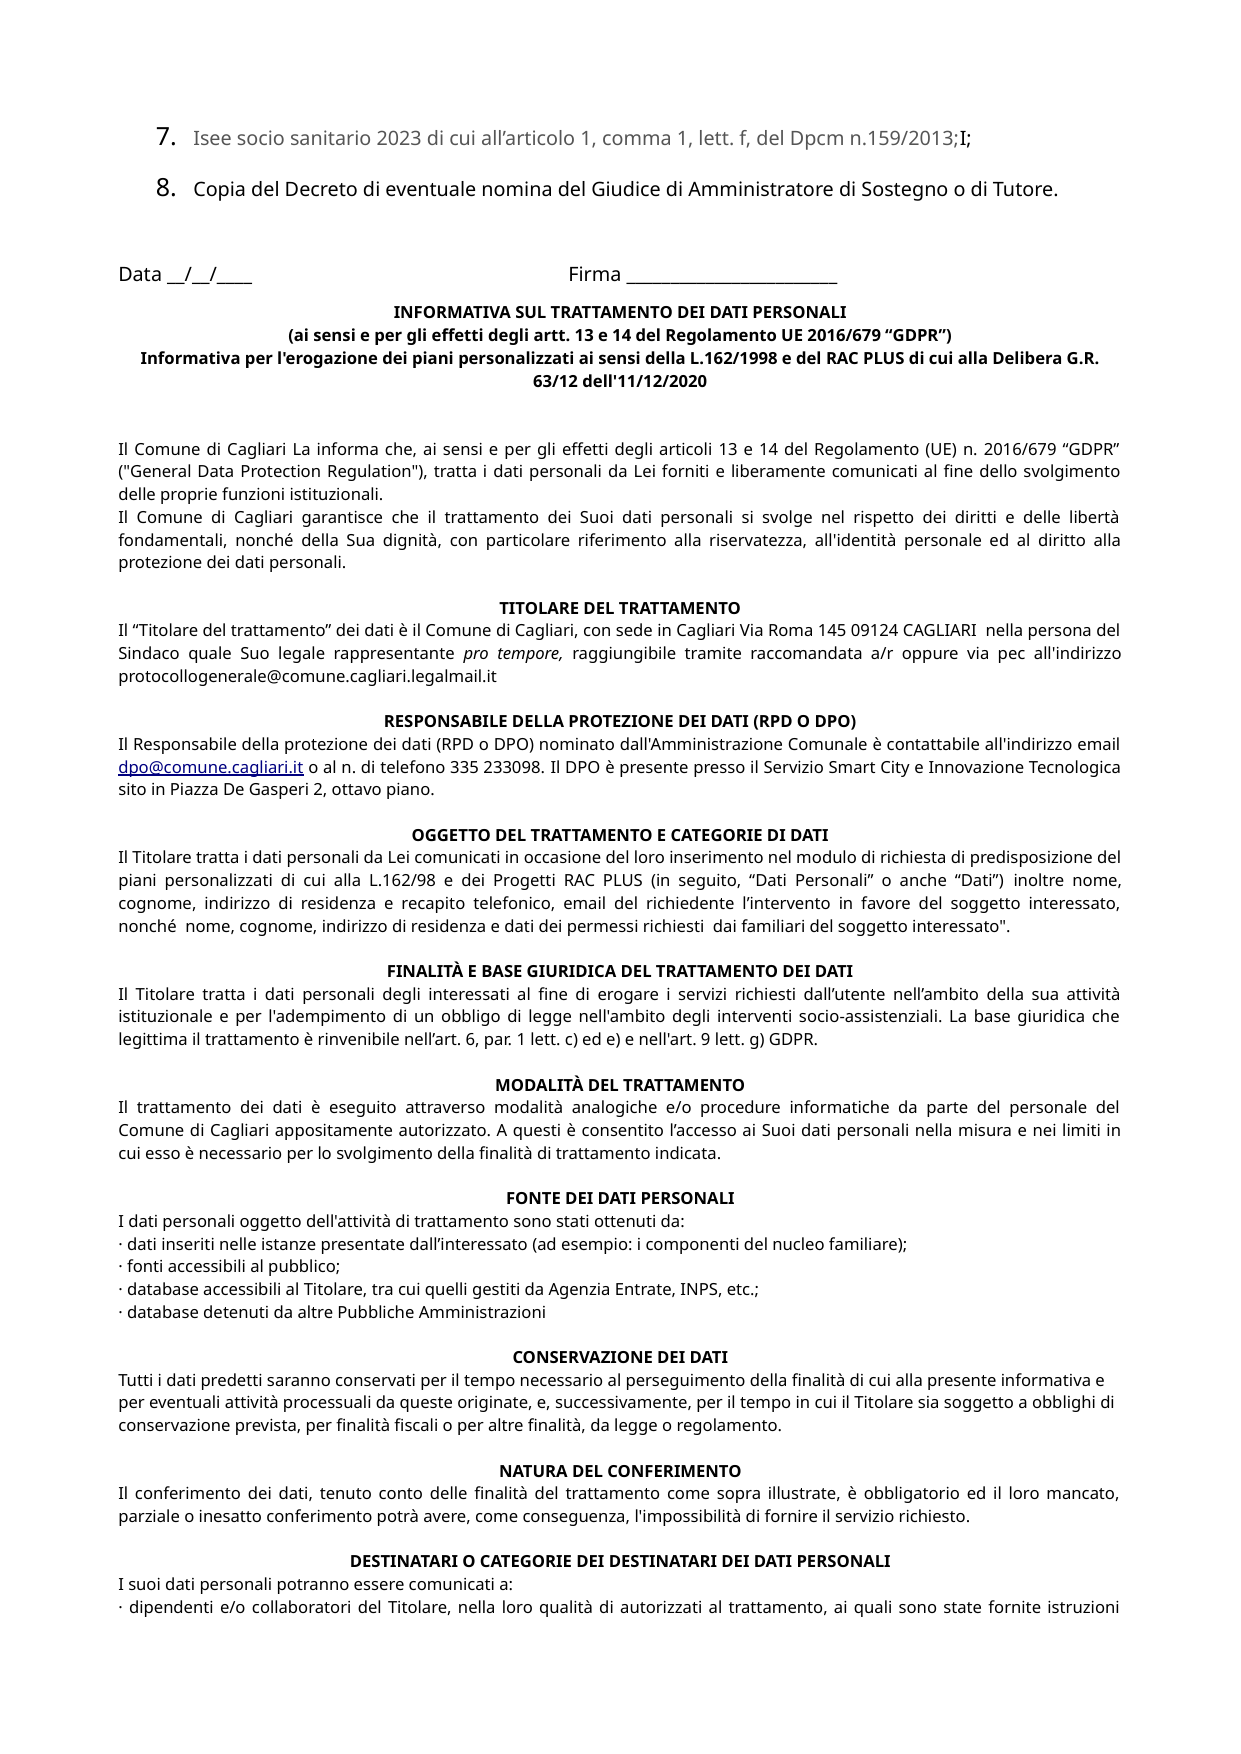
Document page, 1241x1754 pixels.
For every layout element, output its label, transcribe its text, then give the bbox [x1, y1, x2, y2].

text Data __/__/____ Firma ________________________ [118, 261, 1122, 288]
text (ai sensi e per gli effetti degli artt. 13 e 14 del Regolamento UE 2016/679 “GDPR”) [118, 324, 1122, 346]
text OGGETTO DEL TRATTAMENTO E CATEGORIE DI DATI [118, 823, 1122, 846]
text I suoi dati personali potranno essere comunicati a: [118, 1573, 1122, 1595]
text Il Titolare tratta i dati personali da Lei comunicati in occasione del loro inserimento nel modulo di richiesta di predisposizione del piani personalizzati di cui alla L.162/98 e dei Progetti RAC PLUS (in seguito, “Dati Personali” o anche “Dati”) inoltre nome, cognome, indirizzo di residenza e recapito telefonico, email del richiedente l’intervento in favore del soggetto interessato, nonché nome, cognome, indirizzo di residenza e dati dei permessi richiesti dai familiari del soggetto interessato". [118, 846, 1122, 937]
list Copia del Decreto di eventuale nomina del Giudice di Amministratore di Sostegno o di Tutore. [156, 169, 1122, 203]
text I dati personali oggetto dell'attività di trattamento sono stati ottenuti da: [118, 1209, 1122, 1232]
text RESPONSABILE DELLA PROTEZIONE DEI DATI (RPD O DPO) [118, 710, 1122, 732]
text CONSERVAZIONE DEI DATI [118, 1346, 1122, 1368]
text NATURA DEL CONFERIMENTO [118, 1459, 1122, 1482]
text FONTE DEI DATI PERSONALI [118, 1187, 1122, 1209]
list Isee socio sanitario 2023 di cui all’articolo 1, comma 1, lett. f, del Dpcm n.159/2013;I; [156, 118, 1122, 152]
text INFORMATIVA SUL TRATTAMENTO DEI DATI PERSONALI [118, 301, 1122, 324]
text DESTINATARI O CATEGORIE DEI DESTINATARI DEI DATI PERSONALI [118, 1550, 1122, 1573]
text Il Titolare tratta i dati personali degli interessati al fine di erogare i servizi richiesti dall’utente nell’ambito della sua attività istituzionale e per l'adempimento di un obbligo di legge nell'ambito degli interventi socio-assistenziali. La base giuridica che legittima il trattamento è rinvenibile nell’art. 6, par. 1 lett. c) ed e) e nell'art. 9 lett. g) GDPR. [118, 982, 1122, 1050]
text · dipendenti e/o collaboratori del Titolare, nella loro qualità di autorizzati al trattamento, ai quali sono state fornite istruzioni [118, 1595, 1122, 1618]
text MODALITÀ DEL TRATTAMENTO [118, 1073, 1122, 1096]
text Il trattamento dei dati è eseguito attraverso modalità analogiche e/o procedure informatiche da parte del personale del Comune di Cagliari appositamente autorizzato. A questi è consentito l’accesso ai Suoi dati personali nella misura e nei limiti in cui esso è necessario per lo svolgimento della finalità di trattamento indicata. [118, 1096, 1122, 1164]
text Il Responsabile della protezione dei dati (RPD o DPO) nominato dall'Amministrazione Comunale è contattabile all'indirizzo email dpo@comune.cagliari.it o al n. di telefono 335 233098. Il DPO è presente presso il Servizio Smart City e Innovazione Tecnologica sito in Piazza De Gasperi 2, ottavo piano. [118, 732, 1122, 801]
text · database accessibili al Titolare, tra cui quelli gestiti da Agenzia Entrate, INPS, etc.; [118, 1277, 1122, 1300]
text Il “Titolare del trattamento” dei dati è il Comune di Cagliari, con sede in Cagliari Via Roma 145 09124 CAGLIARI nella persona del Sindaco quale Suo legale rappresentante pro tempore, raggiungibile tramite raccomandata a/r oppure via pec all'indirizzo protocollogenerale@comune.cagliari.legalmail.it [118, 619, 1122, 687]
text Il Comune di Cagliari garantisce che il trattamento dei Suoi dati personali si svolge nel rispetto dei diritti e delle libertà fondamentali, nonché della Sua dignità, con particolare riferimento alla riservatezza, all'identità personale ed al diritto alla protezione dei dati personali. [118, 505, 1122, 573]
text FINALITÀ E BASE GIURIDICA DEL TRATTAMENTO DEI DATI [118, 959, 1122, 982]
text TITOLARE DEL TRATTAMENTO [118, 596, 1122, 619]
text · dati inseriti nelle istanze presentate dall’interessato (ad esempio: i componenti del nucleo familiare); [118, 1232, 1122, 1255]
text Il Comune di Cagliari La informa che, ai sensi e per gli effetti degli articoli 13 e 14 del Regolamento (UE) n. 2016/679 “GDPR” ("General Data Protection Regulation"), tratta i dati personali da Lei forniti e liberamente comunicati al fine dello svolgimento delle proprie funzioni istituzionali. [118, 437, 1122, 505]
text · database detenuti da altre Pubbliche Amministrazioni [118, 1300, 1122, 1323]
text Il conferimento dei dati, tenuto conto delle finalità del trattamento come sopra illustrate, è obbligatorio ed il loro mancato, parziale o inesatto conferimento potrà avere, come conseguenza, l'impossibilità di fornire il servizio richiesto. [118, 1482, 1122, 1527]
text Informativa per l'erogazione dei piani personalizzati ai sensi della L.162/1998 e del RAC PLUS di cui alla Delibera G.R. 63/12 dell'11/12/2020 [118, 346, 1122, 392]
text Tutti i dati predetti saranno conservati per il tempo necessario al perseguimento della finalità di cui alla presente informativa e per eventuali attività processuali da queste originate, e, successivamente, per il tempo in cui il Titolare sia soggetto a obblighi di conservazione prevista, per finalità fiscali o per altre finalità, da legge o regolamento. [118, 1368, 1122, 1436]
text · fonti accessibili al pubblico; [118, 1255, 1122, 1277]
